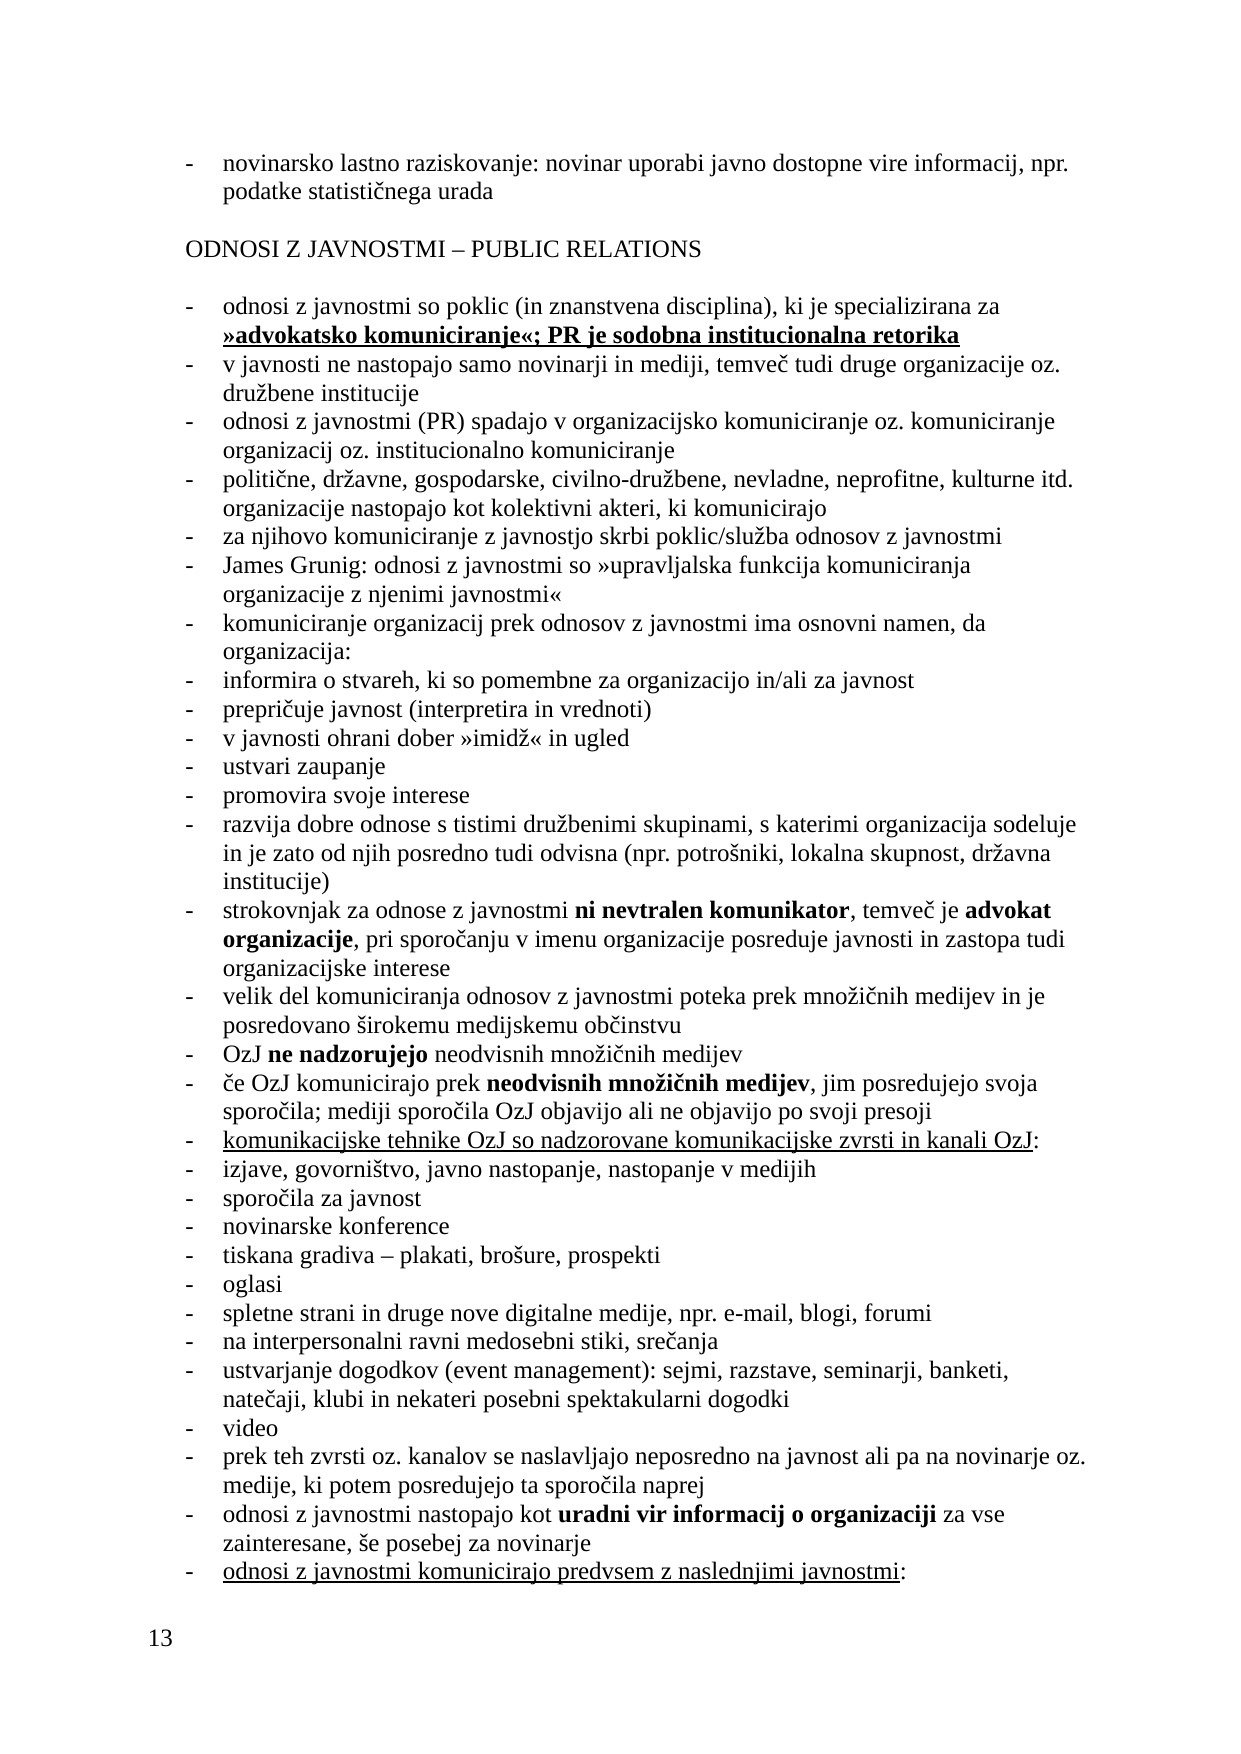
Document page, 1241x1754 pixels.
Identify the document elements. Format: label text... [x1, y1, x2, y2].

list odnosi z javnostmi (PR) spadajo v organizacijsko komuniciranje oz. komuniciranje organizacij oz. institucionalno komuniciranje [185, 406, 1093, 464]
list informira o stvareh, ki so pomembne za organizacijo in/ali za javnost [185, 665, 1093, 694]
list odnosi z javnostmi so poklic (in znanstvena disciplina), ki je specializirana za »advokatsko komuniciranje«; PR je sodobna institucionalna retorika [185, 291, 1093, 349]
list za njihovo komuniciranje z javnostjo skrbi poklic/služba odnosov z javnostmi [185, 521, 1093, 550]
list James Grunig: odnosi z javnostmi so »upravljalska funkcija komuniciranja organizacije z njenimi javnostmi« [185, 550, 1093, 608]
list v javnosti ohrani dober »imidž« in ugled [185, 723, 1093, 751]
list novinarske konference [185, 1211, 1093, 1240]
list ustvari zaupanje [185, 751, 1093, 780]
list odnosi z javnostmi komunicirajo predvsem z naslednjimi javnostmi: [185, 1556, 1093, 1585]
list ustvarjanje dogodkov (event management): sejmi, razstave, seminarji, banketi, natečaji, klubi in nekateri posebni spektakularni dogodki [185, 1355, 1093, 1413]
list odnosi z javnostmi nastopajo kot uradni vir informacij o organizaciji za vse zainteresane, še posebej za novinarje [185, 1499, 1093, 1556]
list velik del komuniciranja odnosov z javnostmi poteka prek množičnih medijev in je posredovano širokemu medijskemu občinstvu [185, 981, 1093, 1039]
list izjave, govorništvo, javno nastopanje, nastopanje v medijih [185, 1154, 1093, 1183]
list komunikacijske tehnike OzJ so nadzorovane komunikacijske zvrsti in kanali OzJ: [185, 1125, 1093, 1154]
list spletne strani in druge nove digitalne medije, npr. e-mail, blogi, forumi [185, 1298, 1093, 1326]
list sporočila za javnost [185, 1183, 1093, 1211]
list promovira svoje interese [185, 780, 1093, 809]
text ODNOSI Z JAVNOSTMI – PUBLIC RELATIONS [185, 234, 1093, 263]
list video [185, 1413, 1093, 1441]
list v javnosti ne nastopajo samo novinarji in mediji, temveč tudi druge organizacije oz. družbene institucije [185, 349, 1093, 406]
list OzJ ne nadzorujejo neodvisnih množičnih medijev [185, 1039, 1093, 1068]
list strokovnjak za odnose z javnostmi ni nevtralen komunikator, temveč je advokat organizacije, pri sporočanju v imenu organizacije posreduje javnosti in zastopa tudi organizacijske interese [185, 895, 1093, 981]
list komuniciranje organizacij prek odnosov z javnostmi ima osnovni namen, da organizacija: [185, 608, 1093, 665]
list tiskana gradiva – plakati, brošure, prospekti [185, 1240, 1093, 1269]
list oglasi [185, 1269, 1093, 1298]
list če OzJ komunicirajo prek neodvisnih množičnih medijev, jim posredujejo svoja sporočila; mediji sporočila OzJ objavijo ali ne objavijo po svoji presoji [185, 1068, 1093, 1125]
list razvija dobre odnose s tistimi družbenimi skupinami, s katerimi organizacija sodeluje in je zato od njih posredno tudi odvisna (npr. potrošniki, lokalna skupnost, državna institucije) [185, 809, 1093, 895]
list prek teh zvrsti oz. kanalov se naslavljajo neposredno na javnost ali pa na novinarje oz. medije, ki potem posredujejo ta sporočila naprej [185, 1441, 1093, 1499]
list na interpersonalni ravni medosebni stiki, srečanja [185, 1326, 1093, 1355]
list novinarsko lastno raziskovanje: novinar uporabi javno dostopne vire informacij, npr. podatke statističnega urada [185, 148, 1093, 205]
list prepričuje javnost (interpretira in vrednoti) [185, 694, 1093, 723]
list politične, državne, gospodarske, civilno-družbene, nevladne, neprofitne, kulturne itd. organizacije nastopajo kot kolektivni akteri, ki komunicirajo [185, 464, 1093, 521]
